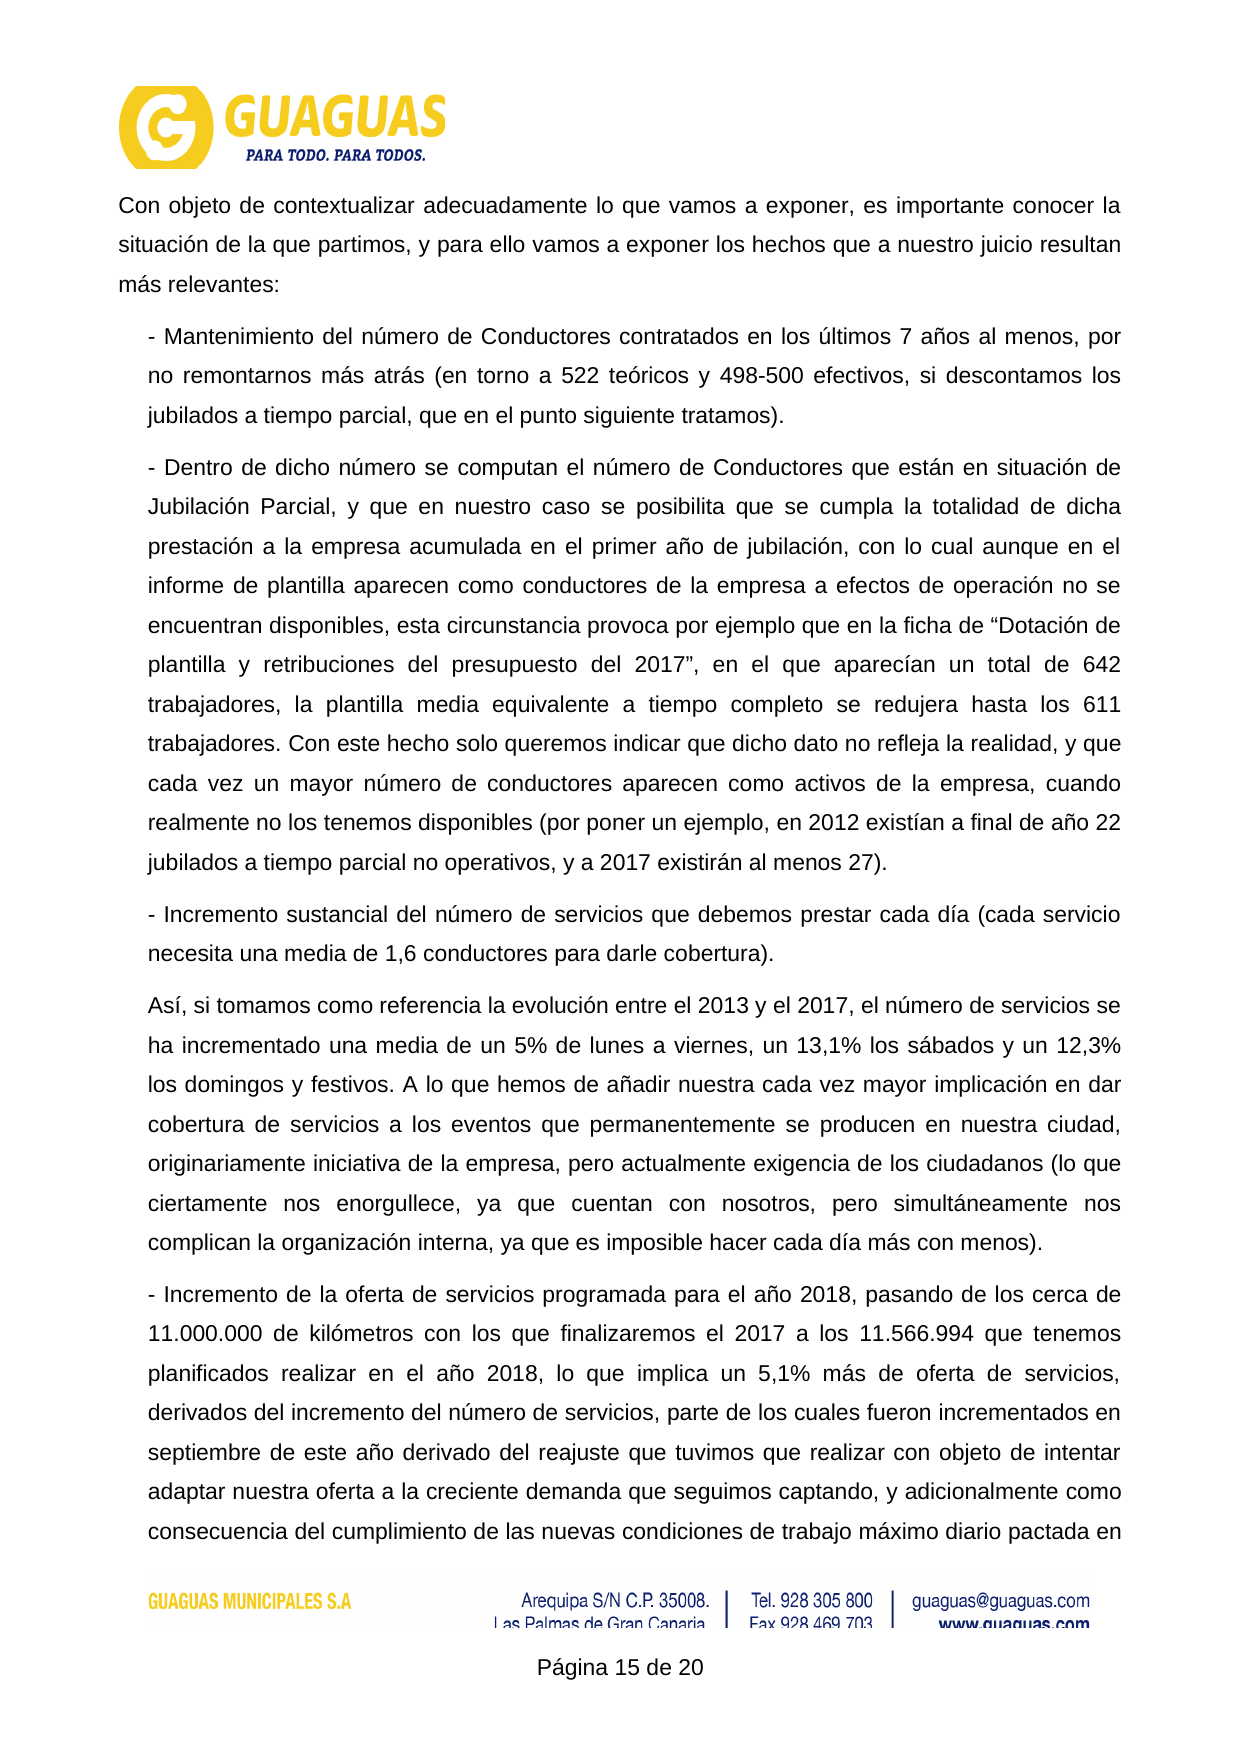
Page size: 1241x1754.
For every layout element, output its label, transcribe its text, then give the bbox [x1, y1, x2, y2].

text - Dentro de dicho número se computan el número de Conductores que están en situación de Jubilación Parcial, y que en nuestro caso se posibilita que se cumpla la totalidad de dicha prestación a la empresa acumulada en el primer año de jubilación, con lo cual aunque en el informe de plantilla aparecen como conductores de la empresa a efectos de operación no se encuentran disponibles, esta circunstancia provoca por ejemplo que en la ficha de “Dotación de plantilla y retribuciones del presupuesto del 2017”, en el que aparecían un total de 642 trabajadores, la plantilla media equivalente a tiempo completo se redujera hasta los 611 trabajadores. Con este hecho solo queremos indicar que dicho dato no refleja la realidad, y que cada vez un mayor número de conductores aparecen como activos de la empresa, cuando realmente no los tenemos disponibles (por poner un ejemplo, en 2012 existían a final de año 22 jubilados a tiempo parcial no operativos, y a 2017 existirán al menos 27). [148, 454, 1122, 875]
text Con objeto de contextualizar adecuadamente lo que vamos a exponer, es importante conocer la situación de la que partimos, y para ello vamos a exponer los hechos que a nuestro juicio resultan más relevantes: [118, 192, 1122, 297]
text - Incremento de la oferta de servicios programada para el año 2018, pasando de los cerca de 11.000.000 de kilómetros con los que finalizaremos el 2017 a los 11.566.994 que tenemos planificados realizar en el año 2018, lo que implica un 5,1% más de oferta de servicios, derivados del incremento del número de servicios, parte de los cuales fueron incrementados en septiembre de este año derivado del reajuste que tuvimos que realizar con objeto de intentar adaptar nuestra oferta a la creciente demanda que seguimos captando, y adicionalmente como consecuencia del cumplimiento de las nuevas condiciones de trabajo máximo diario pactada en [148, 1281, 1122, 1544]
text Así, si tomamos como referencia la evolución entre el 2013 y el 2017, el número de servicios se ha incrementado una media de un 5% de lunes a viernes, un 13,1% los sábados y un 12,3% los domingos y festivos. A lo que hemos de añadir nuestra cada vez mayor implicación en dar cobertura de servicios a los eventos que permanentemente se producen en nuestra ciudad, originariamente iniciativa de la empresa, pero actualmente exigencia de los ciudadanos (lo que ciertamente nos enorgullece, ya que cuentan con nosotros, pero simultáneamente nos complican la organización interna, ya que es imposible hacer cada día más con menos). [148, 992, 1122, 1255]
text - Mantenimiento del número de Conductores contratados en los últimos 7 años al menos, por no remontarnos más atrás (en torno a 522 teóricos y 498-500 efectivos, si descontamos los jubilados a tiempo parcial, que en el punto siguiente tratamos). [148, 323, 1122, 428]
text - Incremento sustancial del número de servicios que debemos prestar cada día (cada servicio necesita una media de 1,6 conductores para darle cobertura). [148, 901, 1122, 966]
